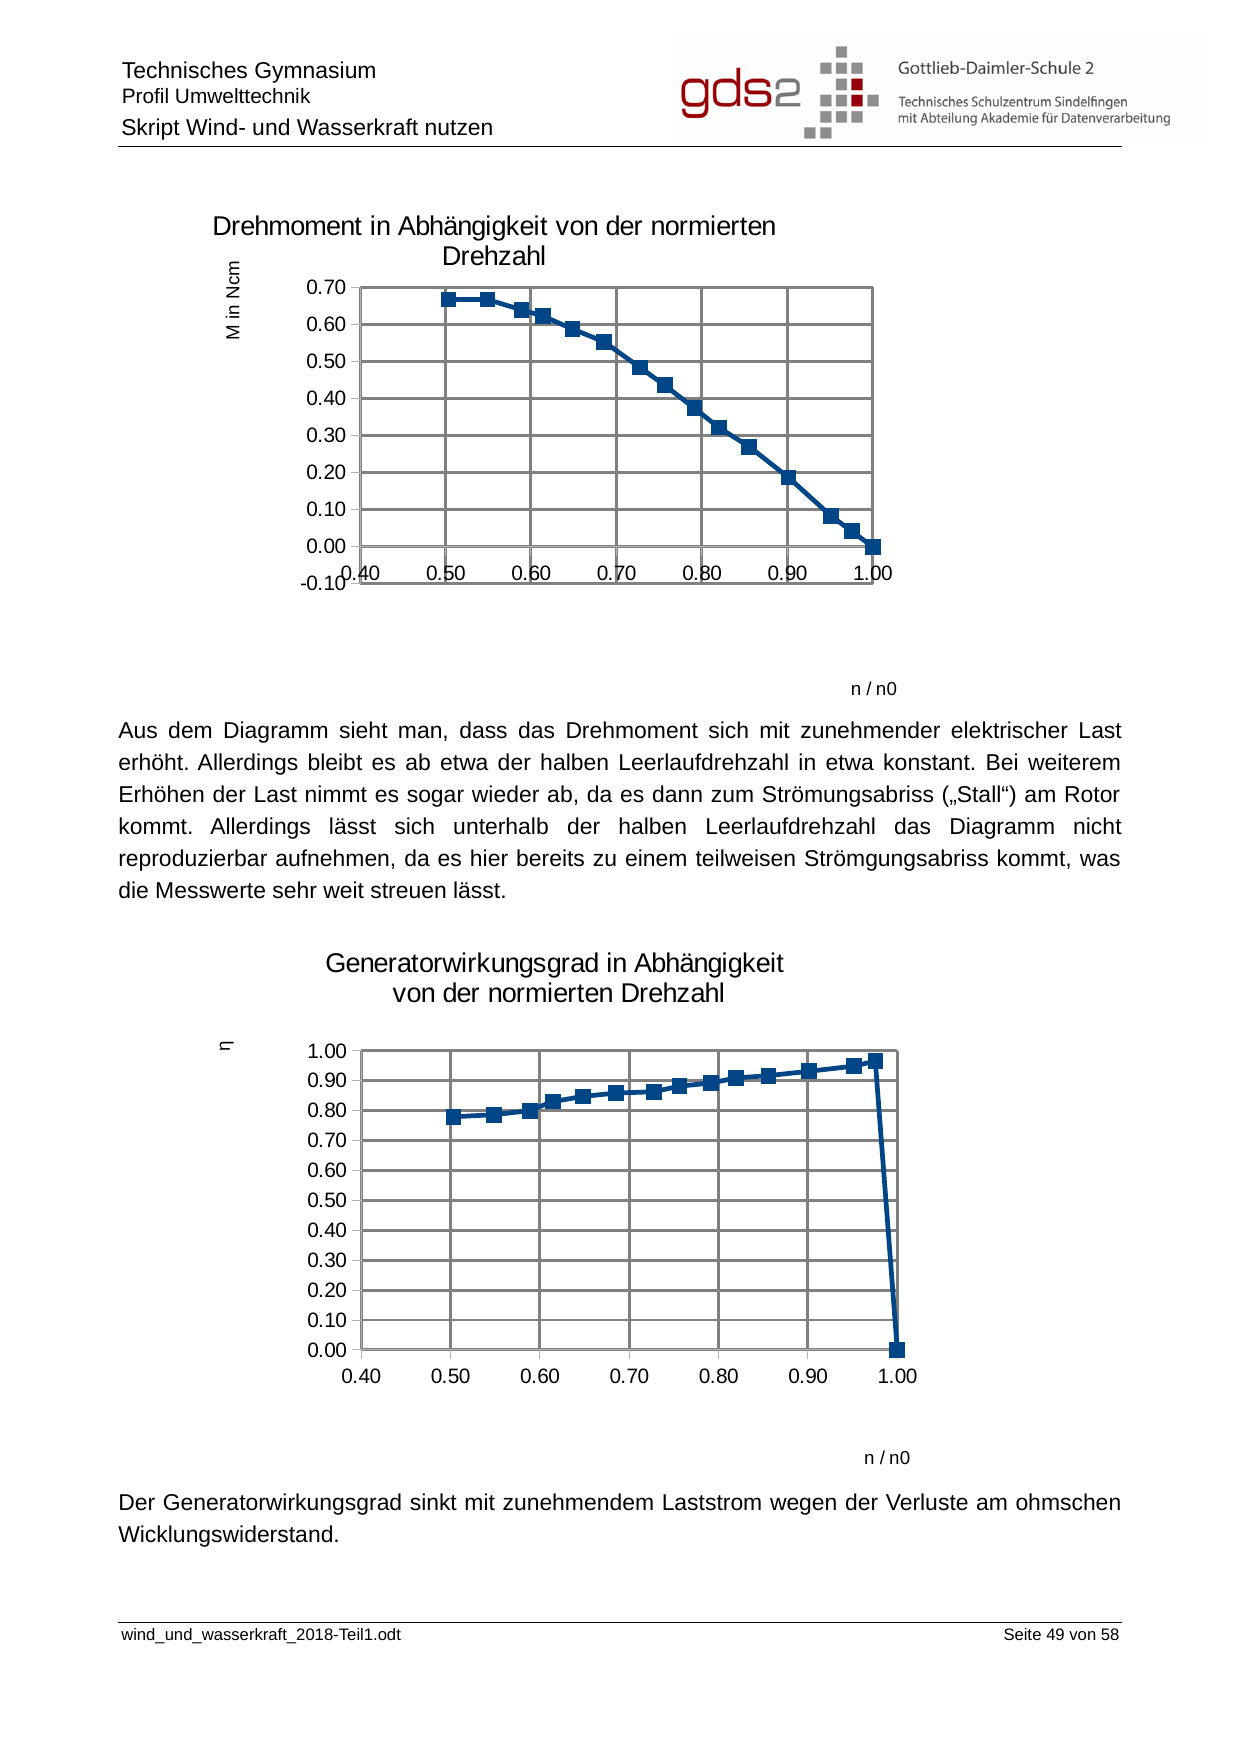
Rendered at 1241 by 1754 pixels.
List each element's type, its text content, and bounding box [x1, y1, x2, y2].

text Aus dem Diagramm sieht man, dass das Drehmoment sich mit zunehmender elektrischer Last erhöht. Allerdings bleibt es ab etwa der halben Leerlaufdrehzahl in etwa konstant. Bei weiterem Erhöhen der Last nimmt es sogar wieder ab, da es dann zum Strömungsabriss („Stall“) am Rotor kommt. Allerdings lässt sich unterhalb der halben Leerlaufdrehzahl das Diagramm nicht reproduzierbar aufnehmen, da es hier bereits zu einem teilweisen Strömgungsabriss kommt, was die Messwerte sehr weit streuen lässt. [118, 175, 1122, 905]
picture [673, 36, 1204, 143]
text Der Generatorwirkungsgrad sinkt mit zunehmendem Laststrom wegen der Verluste am ohmschen Wicklungswiderstand. [118, 916, 1122, 1549]
